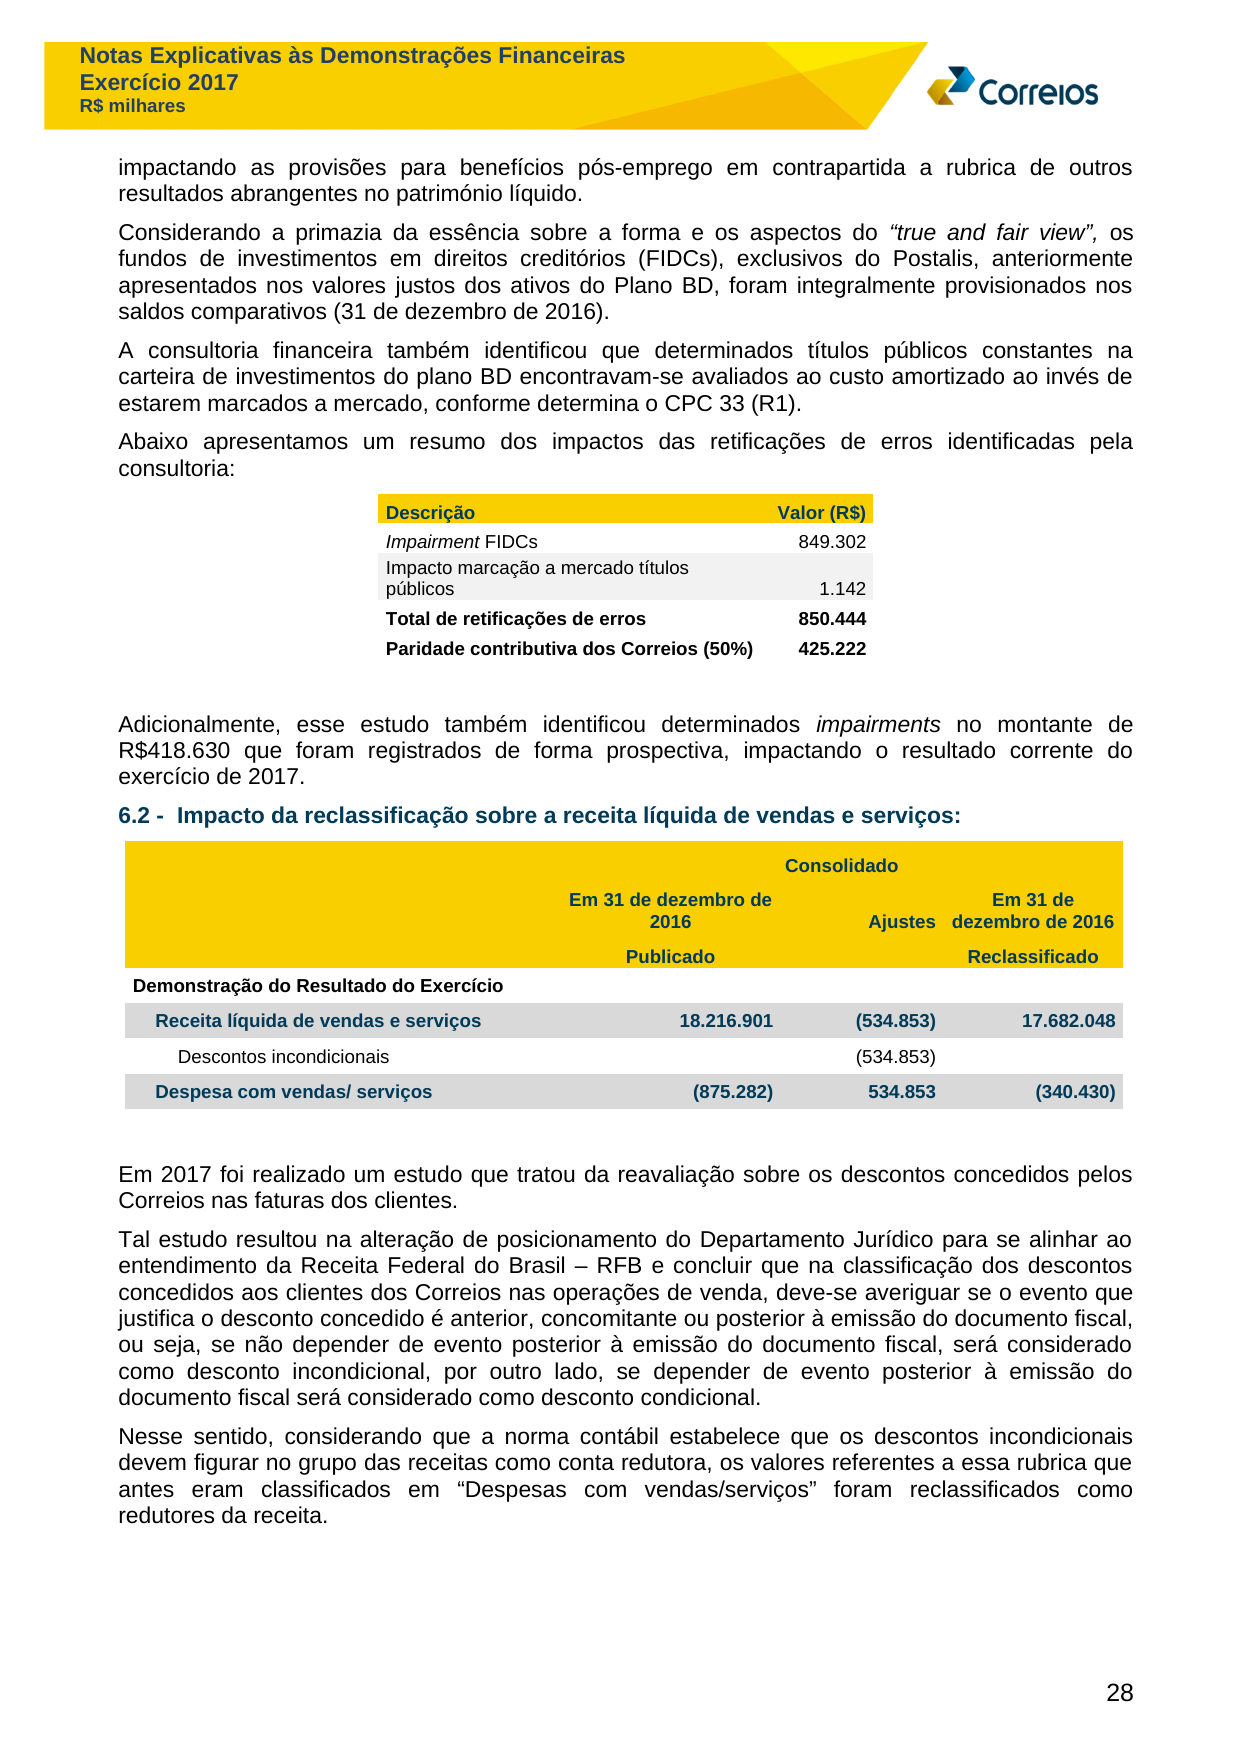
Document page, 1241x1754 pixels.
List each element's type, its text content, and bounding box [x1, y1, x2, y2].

table_cell Ajustes [780, 876, 943, 968]
table_cell [780, 968, 943, 1003]
table_header [125, 841, 148, 876]
table_cell 1.142 [770, 553, 873, 600]
table_header [170, 841, 193, 876]
table_cell [125, 1039, 148, 1074]
text Abaixo apresentamos um resumo dos impactos das retificações de erros identificadas pela consultoria: [118, 428, 1134, 481]
table_cell Demonstração do Resultado do Exercício [125, 968, 561, 1003]
text A consultoria financeira também identificou que determinados títulos públicos constantes na carteira de investimentos do plano BD encontravam-se avaliados ao custo amortizado ao invés de estarem marcados a mercado, conforme determina o CPC 33 (R1). [118, 337, 1134, 416]
table_cell [148, 1039, 170, 1074]
table_cell 18.216.901 [561, 1003, 780, 1038]
table_cell Descontos incondicionais [170, 1039, 561, 1074]
table_cell Publicado [561, 932, 780, 968]
table_cell [561, 1039, 780, 1074]
table_cell (875.282) [561, 1074, 780, 1109]
table_cell [148, 932, 170, 968]
text Adicionalmente, esse estudo também identificou determinados impairments no montante de R$418.630 que foram registrados de forma prospectiva, impactando o resultado corrente do exercício de 2017. [118, 711, 1134, 789]
table_header [193, 841, 561, 876]
table_header Consolidado [561, 841, 1123, 876]
table_cell 17.682.048 [943, 1003, 1123, 1038]
picture [44, 42, 1123, 130]
table_header [148, 841, 170, 876]
table_cell [943, 1039, 1123, 1074]
text Nesse sentido, considerando que a norma contábil estabelece que os descontos incondicionais devem figurar no grupo das receitas como conta redutora, os valores referentes a essa rubrica que antes eram classificados em “Despesas com vendas/serviços” foram reclassificados como redutores da receita. [118, 1423, 1134, 1528]
table_cell Impairment FIDCs [378, 523, 770, 553]
table_cell [193, 876, 561, 932]
table_cell 849.302 [770, 523, 873, 553]
text Tal estudo resultou na alteração de posicionamento do Departamento Jurídico para se alinhar ao entendimento da Receita Federal do Brasil – RFB e concluir que na classificação dos descontos concedidos aos clientes dos Correios nas operações de venda, deve-se averiguar se o evento que justifica o desconto concedido é anterior, concomitante ou posterior à emissão do documento fiscal, ou seja, se não depender de evento posterior à emissão do documento fiscal, será considerado como desconto incondicional, por outro lado, se depender de evento posterior à emissão do documento fiscal será considerado como desconto condicional. [118, 1226, 1134, 1410]
table_cell [125, 876, 148, 932]
table_cell (534.853) [780, 1003, 943, 1038]
table_cell [170, 932, 193, 968]
table_cell [943, 968, 1123, 1003]
table_cell Total de retificações de erros [378, 600, 770, 629]
table_cell (340.430) [943, 1074, 1123, 1109]
table_cell Reclassificado [943, 932, 1123, 968]
table_cell 425.222 [770, 630, 873, 659]
table_cell 850.444 [770, 600, 873, 629]
table_header Valor (R$) [770, 494, 873, 523]
text impactando as provisões para benefícios pós-emprego em contrapartida a rubrica de outros resultados abrangentes no património líquido. [118, 154, 1134, 206]
table_cell [125, 932, 148, 968]
table_cell [125, 1003, 148, 1038]
table_cell [148, 876, 170, 932]
table_cell Impacto marcação a mercado títulos públicos [378, 553, 770, 600]
table_cell Paridade contributiva dos Correios (50%) [378, 630, 770, 659]
text Em 2017 foi realizado um estudo que tratou da reavaliação sobre os descontos concedidos pelos Correios nas faturas dos clientes. [118, 1161, 1134, 1213]
table_cell Receita líquida de vendas e serviços [148, 1003, 561, 1038]
table_cell [170, 876, 193, 932]
table_cell Em 31 de dezembro de 2016 [561, 876, 780, 932]
text Considerando a primazia da essência sobre a forma e os aspectos do “true and fair view”, os fundos de investimentos em direitos creditórios (FIDCs), exclusivos do Postalis, anteriormente apresentados nos valores justos dos ativos do Plano BD, foram integralmente provisionados nos saldos comparativos (31 de dezembro de 2016). [118, 219, 1134, 324]
table_cell [125, 1074, 148, 1109]
table_header Descrição [378, 494, 770, 523]
table_cell [561, 968, 780, 1003]
table_cell (534.853) [780, 1039, 943, 1074]
table_cell 534.853 [780, 1074, 943, 1109]
table_cell [193, 932, 561, 968]
table_cell Despesa com vendas/ serviços [148, 1074, 561, 1109]
subtitle Impacto da reclassificação sobre a receita líquida de vendas e serviços: [118, 802, 1134, 828]
table_cell Em 31 de dezembro de 2016 [943, 876, 1123, 932]
